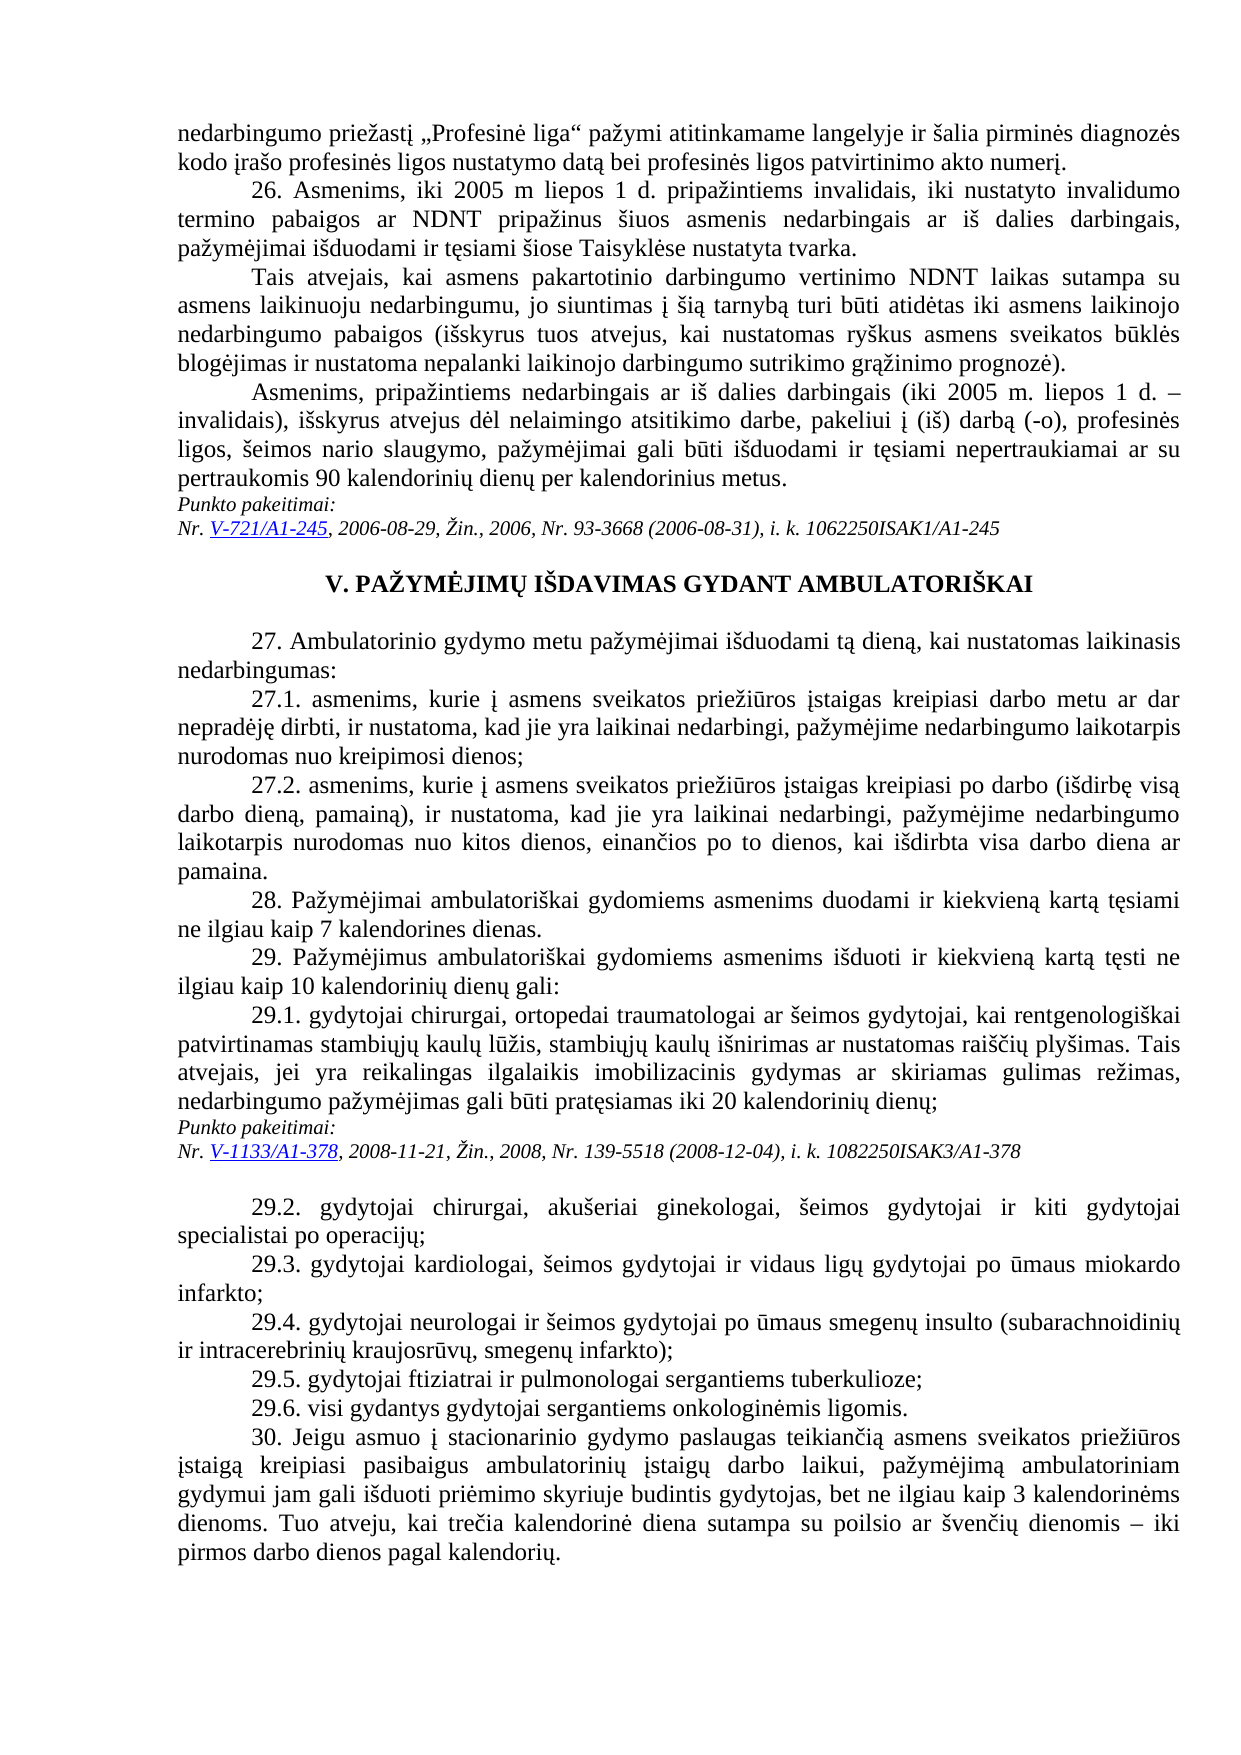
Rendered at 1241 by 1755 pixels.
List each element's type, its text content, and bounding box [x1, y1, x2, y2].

text Punkto pakeitimai: [177, 1115, 1181, 1139]
text Punkto pakeitimai: [177, 492, 1181, 516]
text Nr. V-721/A1-245, 2006-08-29, Žin., 2006, Nr. 93-3668 (2006-08-31), i. k. 1062250ISAK1/A1-245 [177, 516, 1181, 540]
text 27.1. asmenims, kurie į asmens sveikatos priežiūros įstaigas kreipiasi darbo metu ar dar nepradėję dirbti, ir nustatoma, kad jie yra laikinai nedarbingi, pažymėjime nedarbingumo laikotarpis nurodomas nuo kreipimosi dienos; [177, 684, 1181, 770]
text 26. Asmenims, iki 2005 m liepos 1 d. pripažintiems invalidais, iki nustatyto invalidumo termino pabaigos ar NDNT pripažinus šiuos asmenis nedarbingais ar iš dalies darbingais, pažymėjimai išduodami ir tęsiami šiose Taisyklėse nustatyta tvarka. [177, 176, 1181, 262]
text 27. Ambulatorinio gydymo metu pažymėjimai išduodami tą dieną, kai nustatomas laikinasis nedarbingumas: [177, 626, 1181, 684]
text Nr. V-1133/A1-378, 2008-11-21, Žin., 2008, Nr. 139-5518 (2008-12-04), i. k. 1082250ISAK3/A1-378 [177, 1139, 1181, 1163]
text 28. Pažymėjimai ambulatoriškai gydomiems asmenims duodami ir kiekvieną kartą tęsiami ne ilgiau kaip 7 kalendorines dienas. [177, 885, 1181, 942]
text Asmenims, pripažintiems nedarbingais ar iš dalies darbingais (iki 2005 m. liepos 1 d. – invalidais), išskyrus atvejus dėl nelaimingo atsitikimo darbe, pakeliui į (iš) darbą (-o), profesinės ligos, šeimos nario slaugymo, pažymėjimai gali būti išduodami ir tęsiami nepertraukiamai ar su pertraukomis 90 kalendorinių dienų per kalendorinius metus. [177, 377, 1181, 492]
text 29.2. gydytojai chirurgai, akušeriai ginekologai, šeimos gydytojai ir kiti gydytojai specialistai po operacijų; [177, 1192, 1181, 1249]
text V. PAŽYMĖJIMŲ IŠDAVIMAS GYDANT AMBULATORIŠKAI [177, 569, 1181, 597]
text Tais atvejais, kai asmens pakartotinio darbingumo vertinimo NDNT laikas sutampa su asmens laikinuoju nedarbingumu, jo siuntimas į šią tarnybą turi būti atidėtas iki asmens laikinojo nedarbingumo pabaigos (išskyrus tuos atvejus, kai nustatomas ryškus asmens sveikatos būklės blogėjimas ir nustatoma nepalanki laikinojo darbingumo sutrikimo grąžinimo prognozė). [177, 262, 1181, 377]
text 29.1. gydytojai chirurgai, ortopedai traumatologai ar šeimos gydytojai, kai rentgenologiškai patvirtinamas stambiųjų kaulų lūžis, stambiųjų kaulų išnirimas ar nustatomas raiščių plyšimas. Tais atvejais, jei yra reikalingas ilgalaikis imobilizacinis gydymas ar skiriamas gulimas režimas, nedarbingumo pažymėjimas gali būti pratęsiamas iki 20 kalendorinių dienų; [177, 1000, 1181, 1115]
text 27.2. asmenims, kurie į asmens sveikatos priežiūros įstaigas kreipiasi po darbo (išdirbę visą darbo dieną, pamainą), ir nustatoma, kad jie yra laikinai nedarbingi, pažymėjime nedarbingumo laikotarpis nurodomas nuo kitos dienos, einančios po to dienos, kai išdirbta visa darbo diena ar pamaina. [177, 770, 1181, 885]
text 30. Jeigu asmuo į stacionarinio gydymo paslaugas teikiančią asmens sveikatos priežiūros įstaigą kreipiasi pasibaigus ambulatorinių įstaigų darbo laikui, pažymėjimą ambulatoriniam gydymui jam gali išduoti priėmimo skyriuje budintis gydytojas, bet ne ilgiau kaip 3 kalendorinėms dienoms. Tuo atveju, kai trečia kalendorinė diena sutampa su poilsio ar švenčių dienomis – iki pirmos darbo dienos pagal kalendorių. [177, 1422, 1181, 1566]
text 29. Pažymėjimus ambulatoriškai gydomiems asmenims išduoti ir kiekvieną kartą tęsti ne ilgiau kaip 10 kalendorinių dienų gali: [177, 942, 1181, 1000]
text 29.6. visi gydantys gydytojai sergantiems onkologinėmis ligomis. [177, 1393, 1181, 1422]
text 29.4. gydytojai neurologai ir šeimos gydytojai po ūmaus smegenų insulto (subarachnoidinių ir intracerebrinių kraujosrūvų, smegenų infarkto); [177, 1307, 1181, 1364]
text 29.3. gydytojai kardiologai, šeimos gydytojai ir vidaus ligų gydytojai po ūmaus miokardo infarkto; [177, 1249, 1181, 1307]
text nedarbingumo priežastį „Profesinė liga“ pažymi atitinkamame langelyje ir šalia pirminės diagnozės kodo įrašo profesinės ligos nustatymo datą bei profesinės ligos patvirtinimo akto numerį. [177, 118, 1181, 176]
text 29.5. gydytojai ftiziatrai ir pulmonologai sergantiems tuberkulioze; [177, 1364, 1181, 1393]
